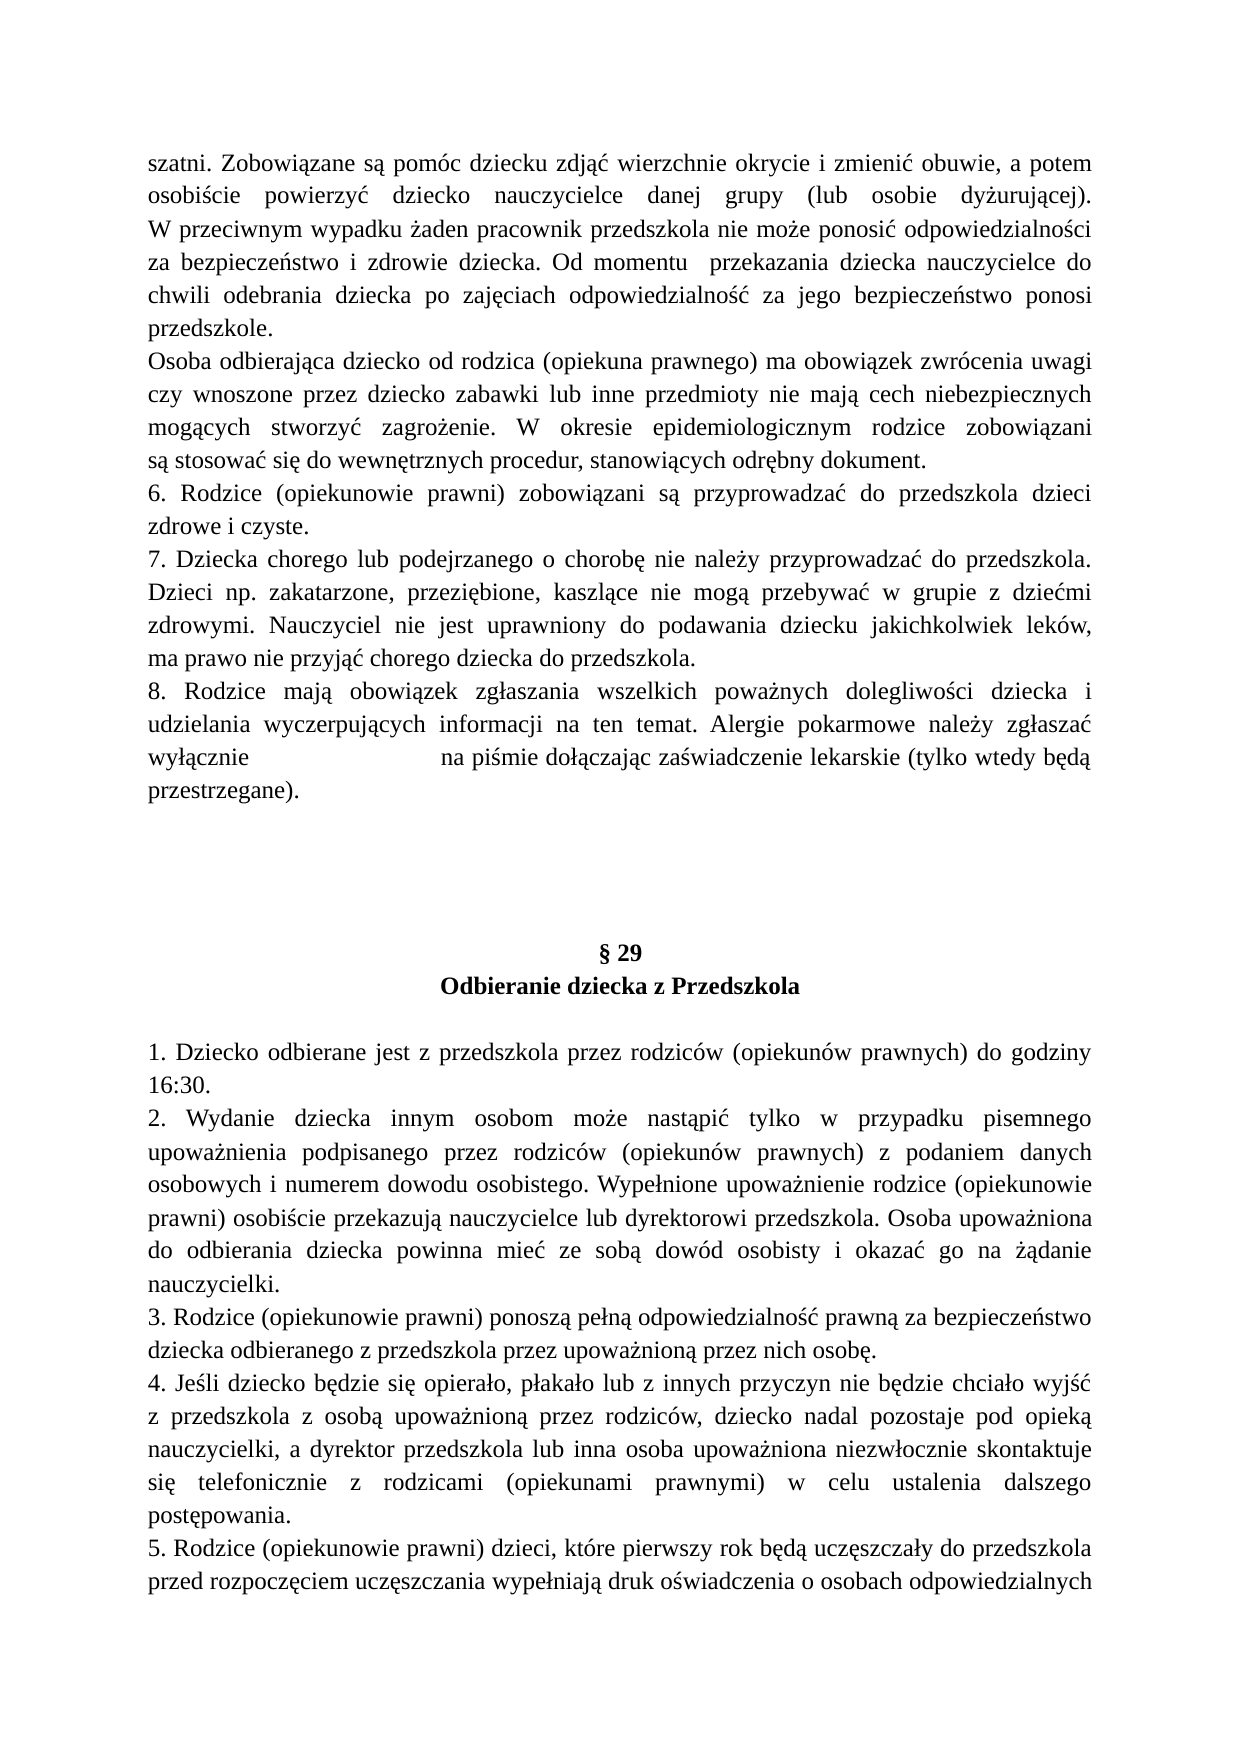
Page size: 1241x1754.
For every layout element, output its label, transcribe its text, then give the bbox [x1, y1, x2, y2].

text Odbieranie dziecka z Przedszkola [148, 971, 1093, 1000]
text 7. Dziecka chorego lub podejrzanego o chorobę nie należy przyprowadzać do przedszkola. Dzieci np. zakatarzone, przeziębione, kaszlące nie mogą przebywać w grupie z dziećmi zdrowymi. Nauczyciel nie jest uprawniony do podawania dziecku jakichkolwiek leków, ma prawo nie przyjąć chorego dziecka do przedszkola. [148, 544, 1093, 672]
text 1. Dziecko odbierane jest z przedszkola przez rodziców (opiekunów prawnych) do godziny 16:30. [148, 1037, 1093, 1099]
text szatni. Zobowiązane są pomóc dziecku zdjąć wierzchnie okrycie i zmienić obuwie, a potem osobiście powierzyć dziecko nauczycielce danej grupy (lub osobie dyżurującej). W przeciwnym wypadku żaden pracownik przedszkola nie może ponosić odpowiedzialności za bezpieczeństwo i zdrowie dziecka. Od momentu przekazania dziecka nauczycielce do chwili odebrania dziecka po zajęciach odpowiedzialność za jego bezpieczeństwo ponosi przedszkole. [148, 148, 1093, 341]
text 5. Rodzice (opiekunowie prawni) dzieci, które pierwszy rok będą uczęszczały do przedszkola przed rozpoczęciem uczęszczania wypełniają druk oświadczenia o osobach odpowiedzialnych [148, 1533, 1093, 1594]
text 2. Wydanie dziecka innym osobom może nastąpić tylko w przypadku pisemnego upoważnienia podpisanego przez rodziców (opiekunów prawnych) z podaniem danych osobowych i numerem dowodu osobistego. Wypełnione upoważnienie rodzice (opiekunowie prawni) osobiście przekazują nauczycielce lub dyrektorowi przedszkola. Osoba upoważniona do odbierania dziecka powinna mieć ze sobą dowód osobisty i okazać go na żądanie nauczycielki. [148, 1103, 1093, 1297]
text § 29 [148, 938, 1093, 967]
text 3. Rodzice (opiekunowie prawni) ponoszą pełną odpowiedzialność prawną za bezpieczeństwo dziecka odbieranego z przedszkola przez upoważnioną przez nich osobę. [148, 1302, 1093, 1363]
text 6. Rodzice (opiekunowie prawni) zobowiązani są przyprowadzać do przedszkola dzieci zdrowe i czyste. [148, 478, 1093, 539]
text 8. Rodzice mają obowiązek zgłaszania wszelkich poważnych dolegliwości dziecka i udzielania wyczerpujących informacji na ten temat. Alergie pokarmowe należy zgłaszać wyłącznie na piśmie dołączając zaświadczenie lekarskie (tylko wtedy będą przestrzegane). [148, 676, 1093, 804]
text Osoba odbierająca dziecko od rodzica (opiekuna prawnego) ma obowiązek zwrócenia uwagi czy wnoszone przez dziecko zabawki lub inne przedmioty nie mają cech niebezpiecznych mogących stworzyć zagrożenie. W okresie epidemiologicznym rodzice zobowiązani są stosować się do wewnętrznych procedur, stanowiących odrębny dokument. [148, 346, 1093, 473]
text 4. Jeśli dziecko będzie się opierało, płakało lub z innych przyczyn nie będzie chciało wyjść z przedszkola z osobą upoważnioną przez rodziców, dziecko nadal pozostaje pod opieką nauczycielki, a dyrektor przedszkola lub inna osoba upoważniona niezwłocznie skontaktuje się telefonicznie z rodzicami (opiekunami prawnymi) w celu ustalenia dalszego postępowania. [148, 1368, 1093, 1528]
